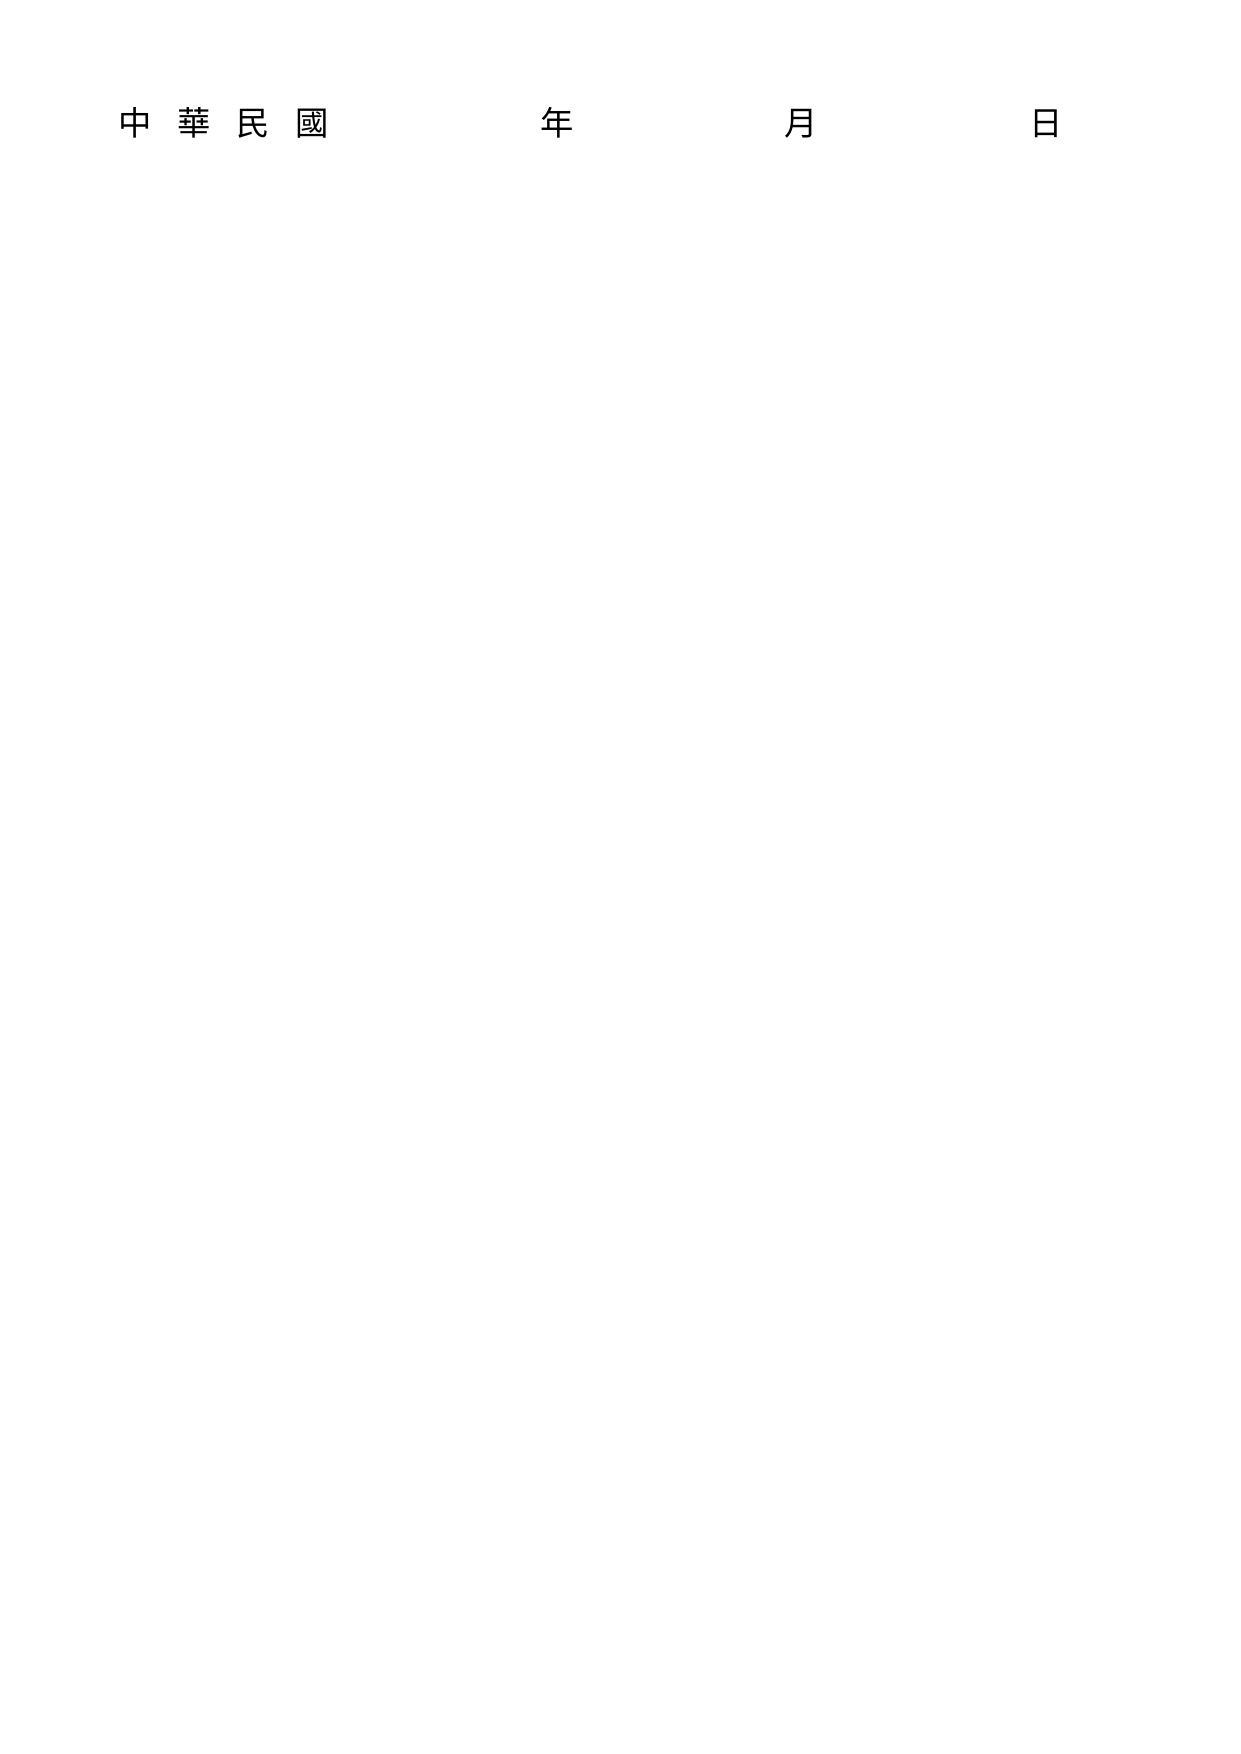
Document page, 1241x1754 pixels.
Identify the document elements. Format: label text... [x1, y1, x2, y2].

text 中華民國 年 月 日 [118, 96, 1063, 145]
